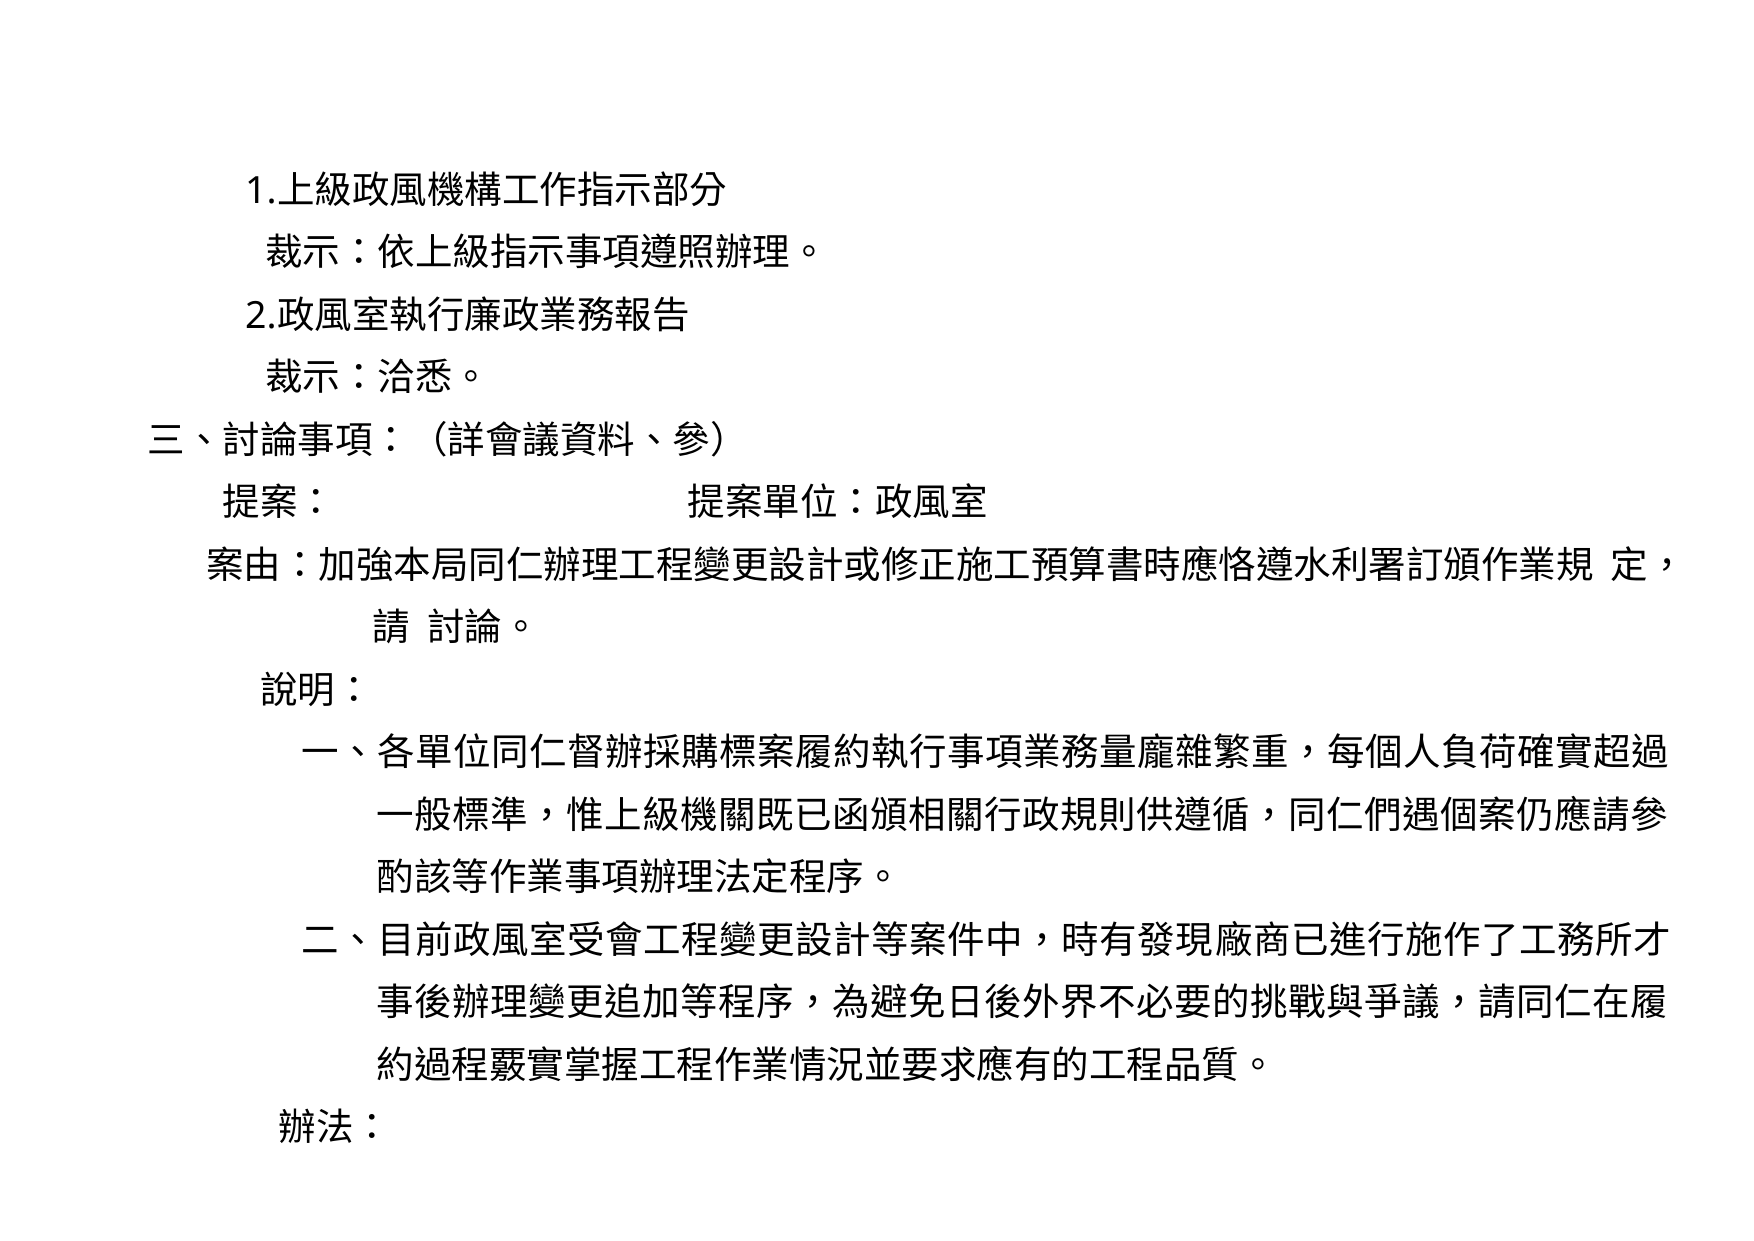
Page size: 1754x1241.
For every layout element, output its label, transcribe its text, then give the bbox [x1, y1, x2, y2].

text 2.政風室執行廉政業務報告 [148, 281, 1671, 343]
text 三、討論事項：（詳會議資料、參） [148, 406, 1671, 468]
text 一、各單位同仁督辦採購標案履約執行事項業務量龐雜繁重，每個人負荷確實超過一般標準，惟上級機關既已函頒相關行政規則供遵循，同仁們遇個案仍應請參酌該等作業事項辦理法定程序。 [302, 718, 1671, 906]
text 1.上級政風機構工作指示部分 [148, 156, 1671, 218]
text 說明： [148, 656, 1671, 718]
text 案由：加強本局同仁辦理工程變更設計或修正施工預算書時應恪遵水利署訂頒作業規 定，請 討論。 [148, 531, 1671, 656]
text 裁示：洽悉。 [148, 343, 1671, 406]
text 提案： 提案單位：政風室 [148, 468, 1671, 531]
text 裁示：依上級指示事項遵照辦理。 [148, 218, 1671, 281]
text 二、目前政風室受會工程變更設計等案件中，時有發現廠商已進行施作了工務所才事後辦理變更追加等程序，為避免日後外界不必要的挑戰與爭議，請同仁在履約過程覈實掌握工程作業情況並要求應有的工程品質。 [302, 906, 1671, 1093]
text 辦法： [260, 1093, 1671, 1156]
